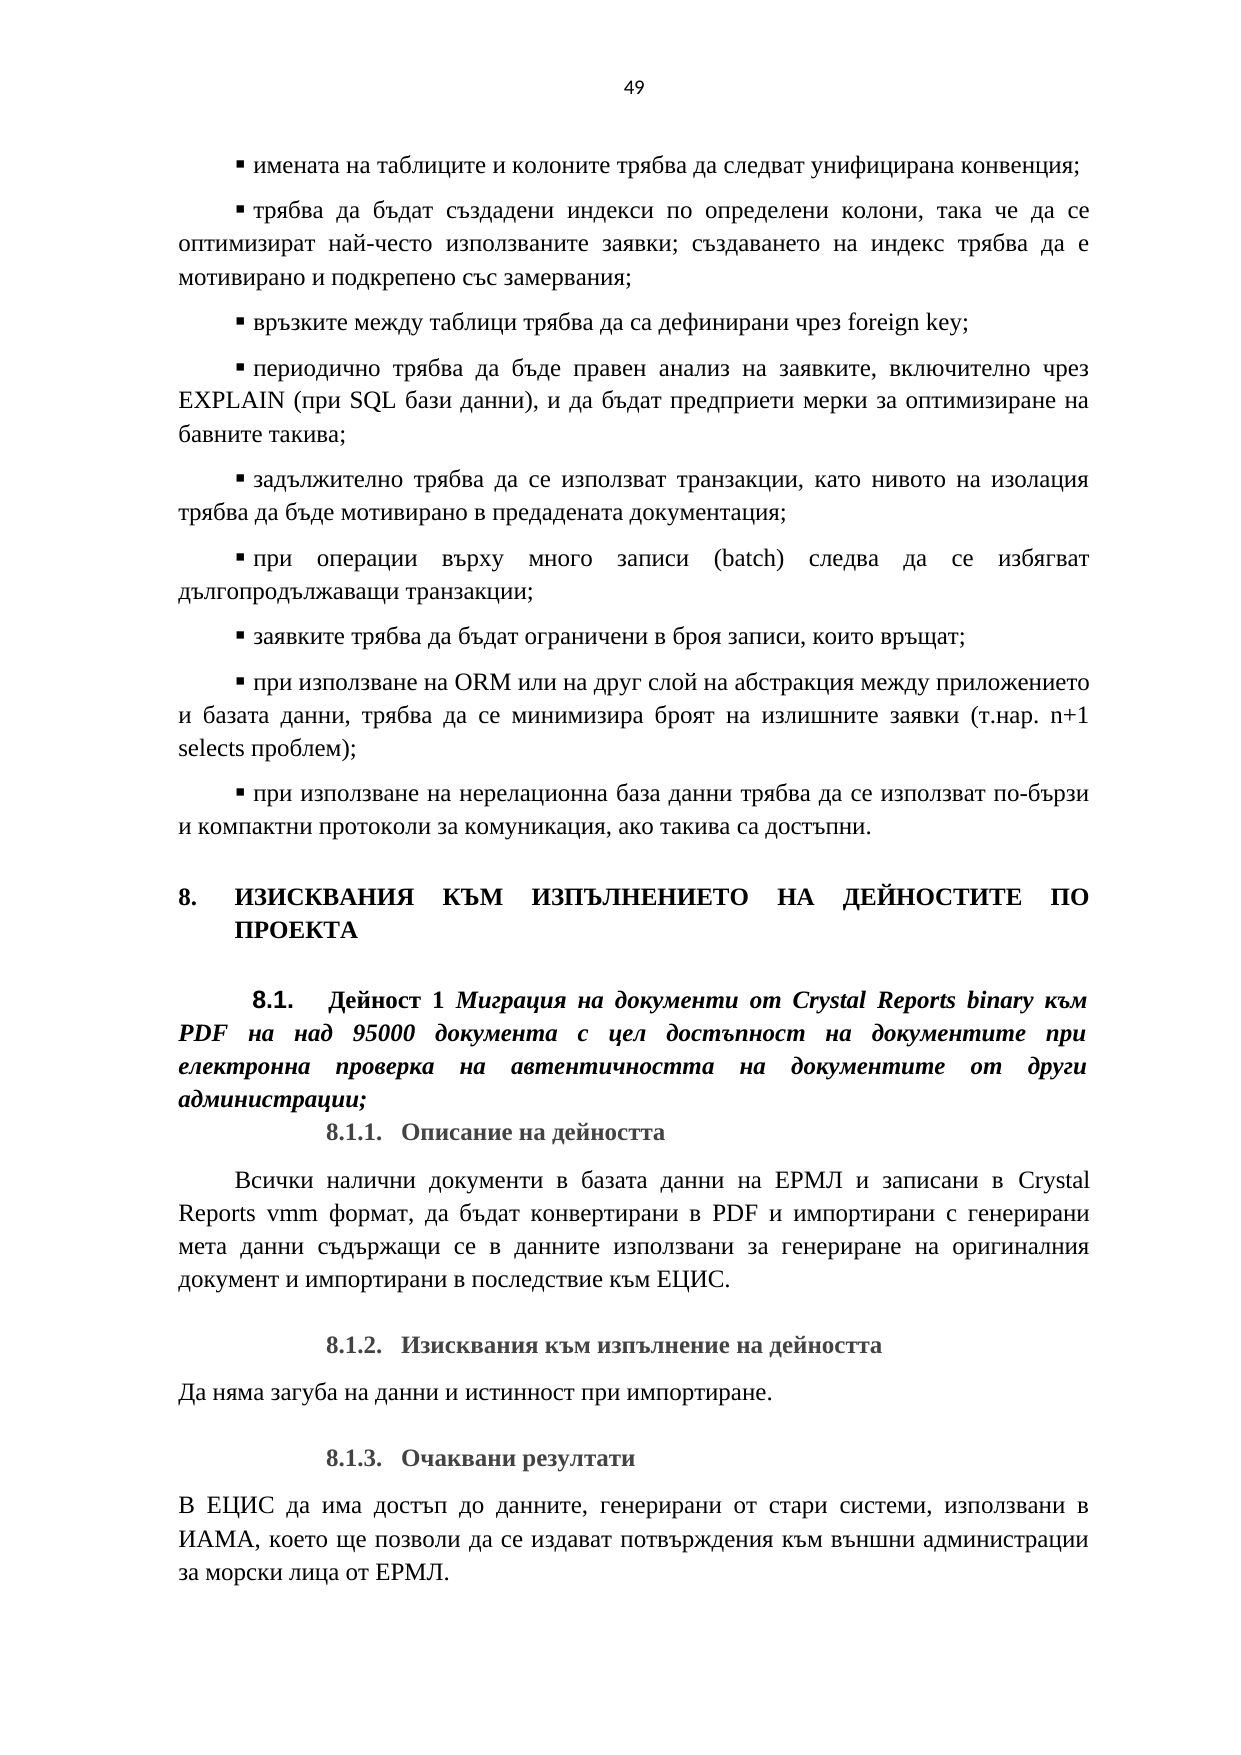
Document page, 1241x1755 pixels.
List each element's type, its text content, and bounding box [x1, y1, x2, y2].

list трябва да бъдат създадени индекси по определени колони, така че да се оптимизират най-често използваните заявки; създаването на индекс трябва да е мотивирано и подкрепено със замервания; [178, 196, 1090, 290]
text В ЕЦИС да има достъп до данните, генерирани от стари системи, използвани в ИАМА, което ще позволи да се издават потвърждения към външни администрации за морски лица от ЕРМЛ. [178, 1491, 1090, 1585]
list при използване на ORM или на друг слой на абстракция между приложението и базата данни, трябва да се минимизира броят на излишните заявки (т.нар. n+1 selects проблем); [178, 667, 1090, 762]
subtitle Описание на дейността [326, 1117, 1090, 1146]
text Всички налични документи в базата данни на ЕРМЛ и записани в Crystal Reports vmm формат, да бъдат конвертирани в PDF и импортирани с генерирани мета данни съдържащи се в данните използвани за генериране на оригиналния документ и импортирани в последствие към ЕЦИС. [178, 1165, 1090, 1292]
list заявките трябва да бъдат ограничени в броя записи, които връщат; [178, 621, 1090, 650]
list задължително трябва да се използват транзакции, като нивото на изолация трябва да бъде мотивирано в предадената документация; [178, 464, 1090, 526]
list при операции върху много записи (batch) следва да се избягват дългопродължаващи транзакции; [178, 543, 1090, 604]
list при използване на нерелационна база данни трябва да се използват по-бързи и компактни протоколи за комуникация, ако такива са достъпни. [178, 778, 1090, 840]
subtitle ИЗИСКВАНИЯ КЪМ ИЗПЪЛНЕНИЕТО НА ДЕЙНОСТИТЕ ПО ПРОЕКТА [178, 882, 1090, 944]
list периодично трябва да бъде правен анализ на заявките, включително чрез EXPLAIN (при SQL бази данни), и да бъдат предприети мерки за оптимизиране на бавните такива; [178, 353, 1090, 447]
subtitle Очаквани резултати [326, 1443, 1090, 1472]
list имената на таблиците и колоните трябва да следват унифицирана конвенция; [178, 150, 1090, 179]
subtitle Дейност 1 Миграция на документи от Crystal Reports binary към PDF на над 95000 документа с цел достъпност на документите при електронна проверка на автентичността на документите от други администрации; [178, 985, 1090, 1113]
text Да няма загуба на данни и истинност при импортиране. [178, 1377, 1090, 1406]
subtitle Изисквания към изпълнение на дейността [326, 1330, 1090, 1358]
list връзките между таблици трябва да са дефинирани чрез foreign key; [178, 307, 1090, 336]
